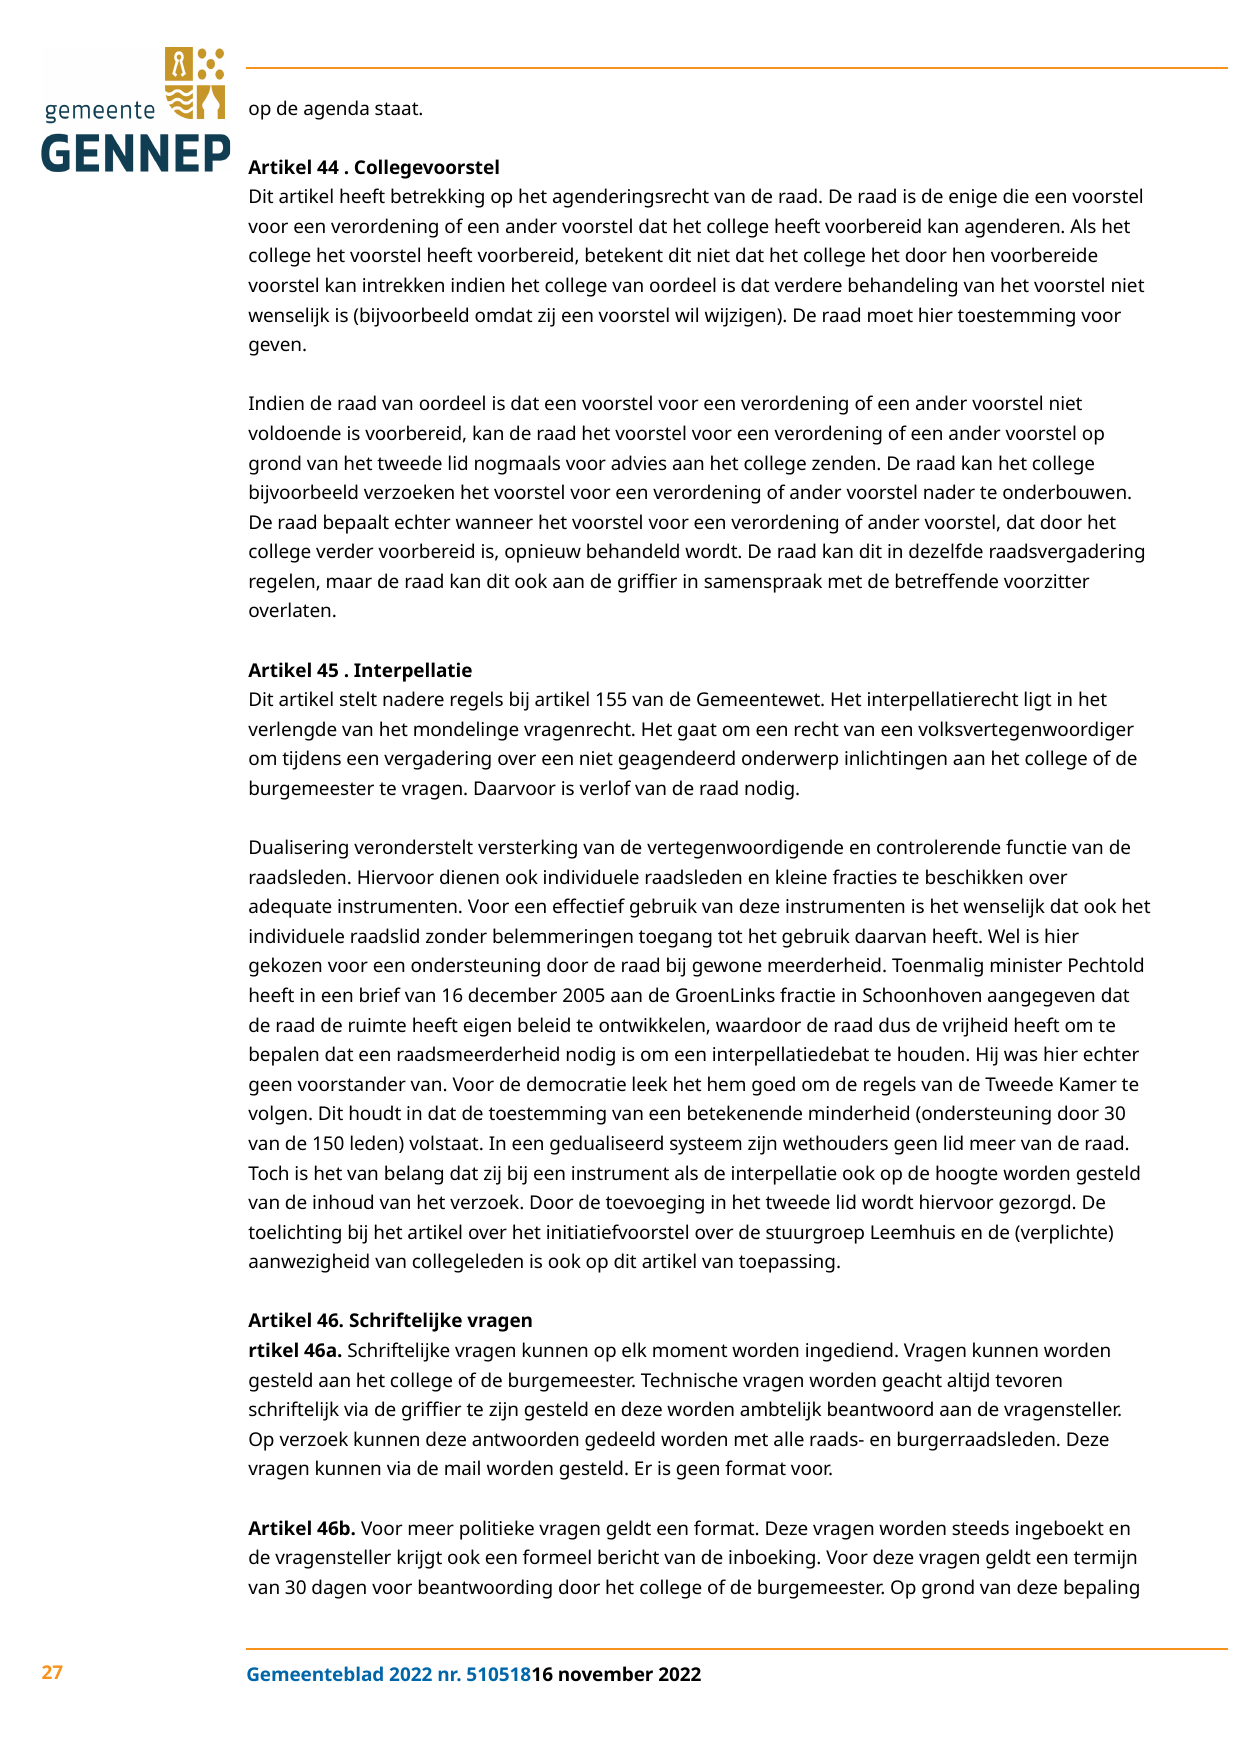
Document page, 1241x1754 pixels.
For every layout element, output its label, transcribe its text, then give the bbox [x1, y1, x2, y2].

text Artikel 45 . Interpellatie [248, 657, 1152, 683]
text rtikel 46a. Schriftelijke vragen kunnen op elk moment worden ingediend. Vragen kunnen worden gesteld aan het college of de burgemeester. Technische vragen worden geacht altijd tevoren schriftelijk via de griffier te zijn gesteld en deze worden ambtelijk beantwoord aan de vragensteller. Op verzoek kunnen deze antwoorden gedeeld worden met alle raads- en burgerraadsleden. Deze vragen kunnen via de mail worden gesteld. Er is geen format voor. [248, 1337, 1152, 1481]
text op de agenda staat. [248, 95, 1152, 121]
text Dit artikel stelt nadere regels bij artikel 155 van de Gemeentewet. Het interpellatierecht ligt in het verlengde van het mondelinge vragenrecht. Het gaat om een recht van een volksvertegenwoordiger om tijdens een vergadering over een niet geagendeerd onderwerp inlichtingen aan het college of de burgemeester te vragen. Daarvoor is verlof van de raad nodig. [248, 686, 1152, 801]
text Indien de raad van oordeel is dat een voorstel voor een verordening of een ander voorstel niet voldoende is voorbereid, kan de raad het voorstel voor een verordening of een ander voorstel op grond van het tweede lid nogmaals voor advies aan het college zenden. De raad kan het college bijvoorbeeld verzoeken het voorstel voor een verordening of ander voorstel nader te onderbouwen. De raad bepaalt echter wanneer het voorstel voor een verordening of ander voorstel, dat door het college verder voorbereid is, opnieuw behandeld wordt. De raad kan dit in dezelfde raadsvergadering regelen, maar de raad kan dit ook aan de griffier in samenspraak met de betreffende voorzitter overlaten. [248, 391, 1152, 623]
text Dit artikel heeft betrekking op het agenderingsrecht van de raad. De raad is de enige die een voorstel voor een verordening of een ander voorstel dat het college heeft voorbereid kan agenderen. Als het college het voorstel heeft voorbereid, betekent dit niet dat het college het door hen voorbereide voorstel kan intrekken indien het college van oordeel is dat verdere behandeling van het voorstel niet wenselijk is (bijvoorbeeld omdat zij een voorstel wil wijzigen). De raad moet hier toestemming voor geven. [248, 183, 1152, 357]
text Artikel 44 . Collegevoorstel [248, 154, 1152, 180]
text Dualisering veronderstelt versterking van de vertegenwoordigende en controlerende functie van de raadsleden. Hiervoor dienen ook individuele raadsleden en kleine fracties te beschikken over adequate instrumenten. Voor een effectief gebruik van deze instrumenten is het wenselijk dat ook het individuele raadslid zonder belemmeringen toegang tot het gebruik daarvan heeft. Wel is hier gekozen voor een ondersteuning door de raad bij gewone meerderheid. Toenmalig minister Pechtold heeft in een brief van 16 december 2005 aan de GroenLinks fractie in Schoonhoven aangegeven dat de raad de ruimte heeft eigen beleid te ontwikkelen, waardoor de raad dus de vrijheid heeft om te bepalen dat een raadsmeerderheid nodig is om een interpellatiedebat te houden. Hij was hier echter geen voorstander van. Voor de democratie leek het hem goed om de regels van de Tweede Kamer te volgen. Dit houdt in dat de toestemming van een betekenende minderheid (ondersteuning door 30 van de 150 leden) volstaat. In een gedualiseerd systeem zijn wethouders geen lid meer van de raad. Toch is het van belang dat zij bij een instrument als de interpellatie ook op de hoogte worden gesteld van de inhoud van het verzoek. Door de toevoeging in het tweede lid wordt hiervoor gezorgd. De toelichting bij het artikel over het initiatiefvoorstel over de stuurgroep Leemhuis en de (verplichte) aanwezigheid van collegeleden is ook op dit artikel van toepassing. [248, 834, 1152, 1274]
text Artikel 46b. Voor meer politieke vragen geldt een format. Deze vragen worden steeds ingeboekt en de vragensteller krijgt ook een formeel bericht van de inboeking. Voor deze vragen geldt een termijn van 30 dagen voor beantwoording door het college of de burgemeester. Op grond van deze bepaling [248, 1515, 1152, 1600]
text Artikel 46. Schriftelijke vragen [248, 1308, 1152, 1333]
picture [41, 47, 231, 172]
